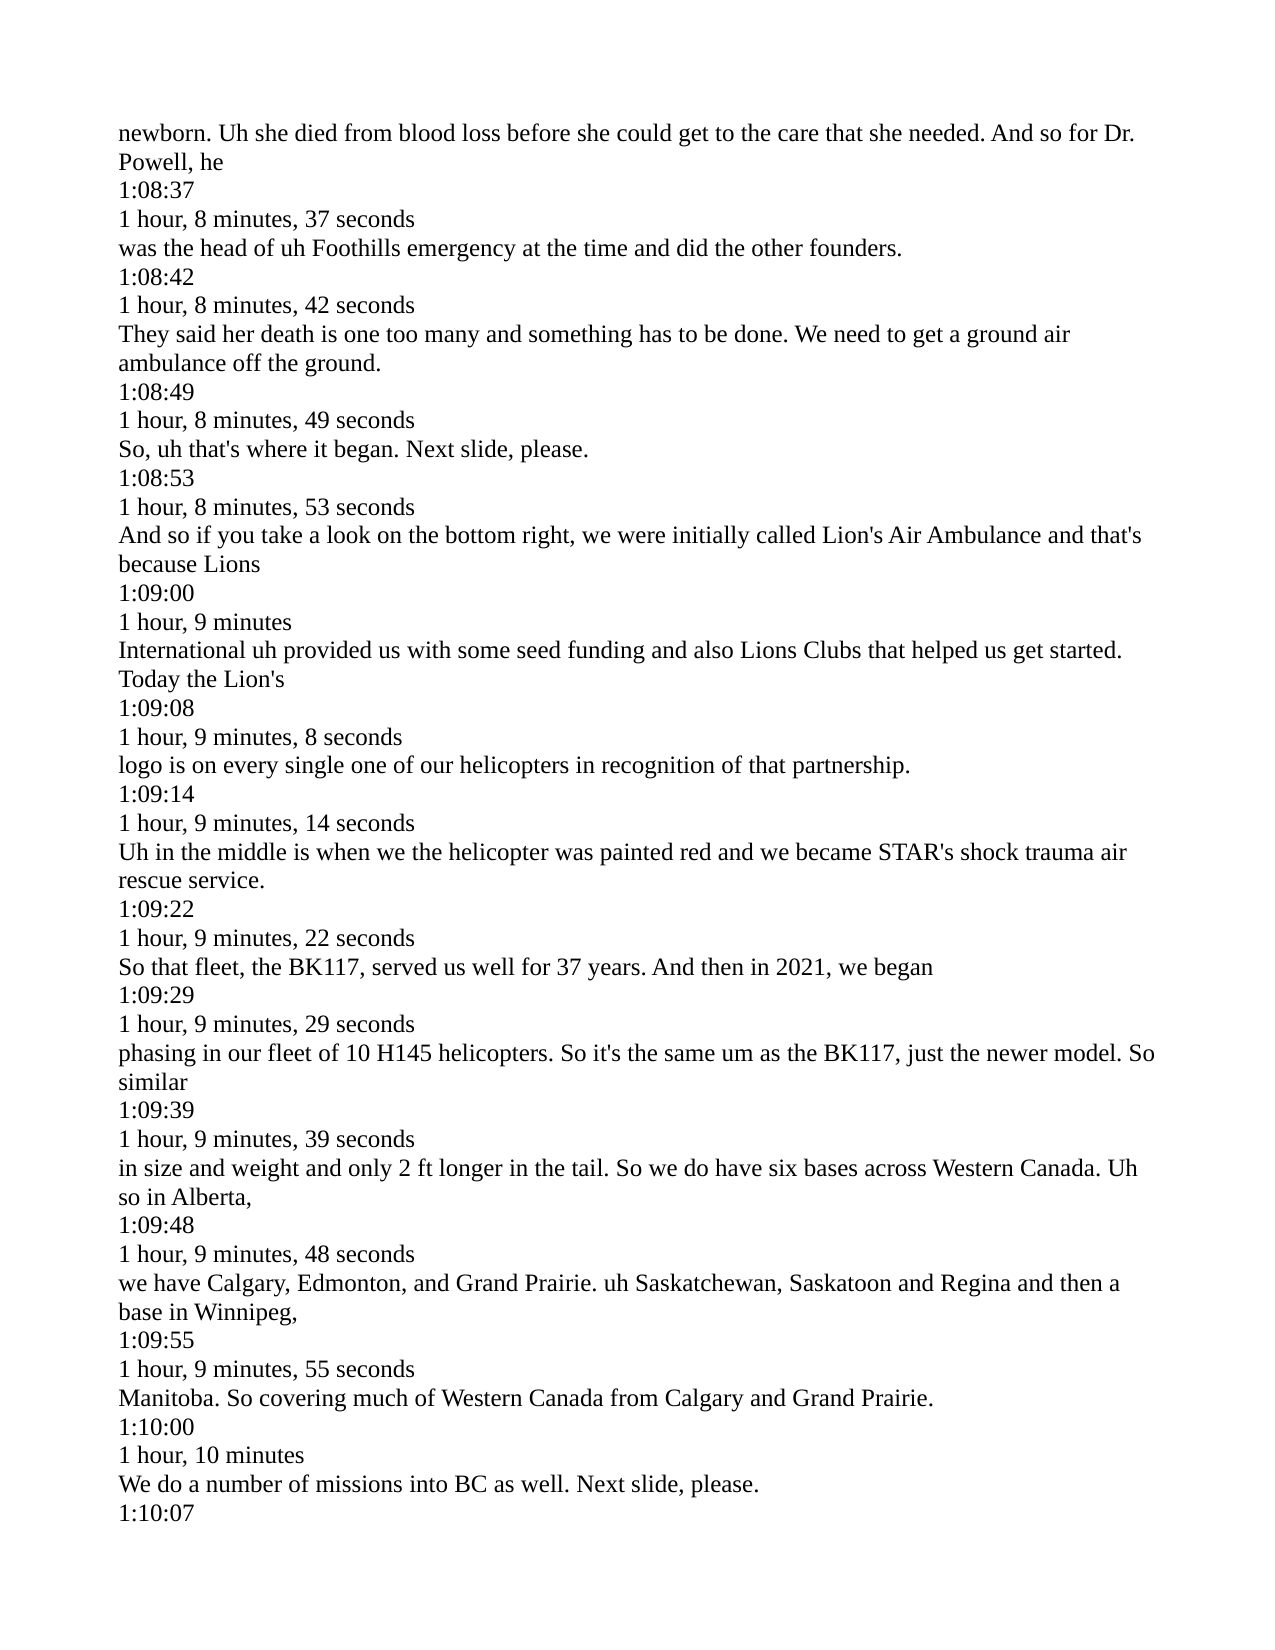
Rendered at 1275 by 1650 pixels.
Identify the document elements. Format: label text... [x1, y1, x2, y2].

text They said her death is one too many and something has to be done. We need to get a ground air ambulance off the ground. [118, 319, 1157, 377]
text 1 hour, 8 minutes, 42 seconds [118, 291, 1157, 319]
text 1:09:08 [118, 693, 1157, 722]
text we have Calgary, Edmonton, and Grand Prairie. uh Saskatchewan, Saskatoon and Regina and then a base in Winnipeg, [118, 1268, 1157, 1326]
text 1:09:29 [118, 981, 1157, 1009]
text So, uh that's where it began. Next slide, please. [118, 434, 1157, 463]
text Uh in the middle is when we the helicopter was painted red and we became STAR's shock trauma air rescue service. [118, 837, 1157, 894]
text 1 hour, 8 minutes, 37 seconds [118, 204, 1157, 233]
text 1 hour, 9 minutes, 22 seconds [118, 923, 1157, 952]
text And so if you take a look on the bottom right, we were initially called Lion's Air Ambulance and that's because Lions [118, 521, 1157, 578]
text logo is on every single one of our helicopters in recognition of that partnership. [118, 751, 1157, 779]
text So that fleet, the BK117, served us well for 37 years. And then in 2021, we began [118, 952, 1157, 981]
text 1 hour, 8 minutes, 49 seconds [118, 406, 1157, 434]
text 1:08:42 [118, 262, 1157, 291]
text 1:10:00 [118, 1412, 1157, 1441]
text 1 hour, 9 minutes, 8 seconds [118, 722, 1157, 751]
text was the head of uh Foothills emergency at the time and did the other founders. [118, 233, 1157, 262]
text 1 hour, 9 minutes, 29 seconds [118, 1009, 1157, 1038]
text 1:09:00 [118, 578, 1157, 607]
text in size and weight and only 2 ft longer in the tail. So we do have six bases across Western Canada. Uh so in Alberta, [118, 1153, 1157, 1211]
text 1 hour, 9 minutes, 48 seconds [118, 1239, 1157, 1268]
text 1:09:48 [118, 1211, 1157, 1239]
text 1 hour, 9 minutes, 55 seconds [118, 1354, 1157, 1383]
text We do a number of missions into BC as well. Next slide, please. [118, 1469, 1157, 1498]
text 1:09:55 [118, 1326, 1157, 1354]
text phasing in our fleet of 10 H145 helicopters. So it's the same um as the BK117, just the newer model. So similar [118, 1038, 1157, 1096]
text 1 hour, 9 minutes [118, 607, 1157, 636]
text 1 hour, 8 minutes, 53 seconds [118, 492, 1157, 521]
text 1:08:49 [118, 377, 1157, 406]
text 1:10:07 [118, 1498, 1157, 1527]
text 1 hour, 10 minutes [118, 1441, 1157, 1469]
text 1:09:22 [118, 894, 1157, 923]
text International uh provided us with some seed funding and also Lions Clubs that helped us get started. Today the Lion's [118, 636, 1157, 693]
text 1 hour, 9 minutes, 39 seconds [118, 1124, 1157, 1153]
text 1 hour, 9 minutes, 14 seconds [118, 808, 1157, 837]
text 1:09:14 [118, 779, 1157, 808]
text Manitoba. So covering much of Western Canada from Calgary and Grand Prairie. [118, 1383, 1157, 1412]
text 1:08:53 [118, 463, 1157, 492]
text 1:08:37 [118, 176, 1157, 204]
text 1:09:39 [118, 1096, 1157, 1124]
text newborn. Uh she died from blood loss before she could get to the care that she needed. And so for Dr. Powell, he [118, 118, 1157, 176]
